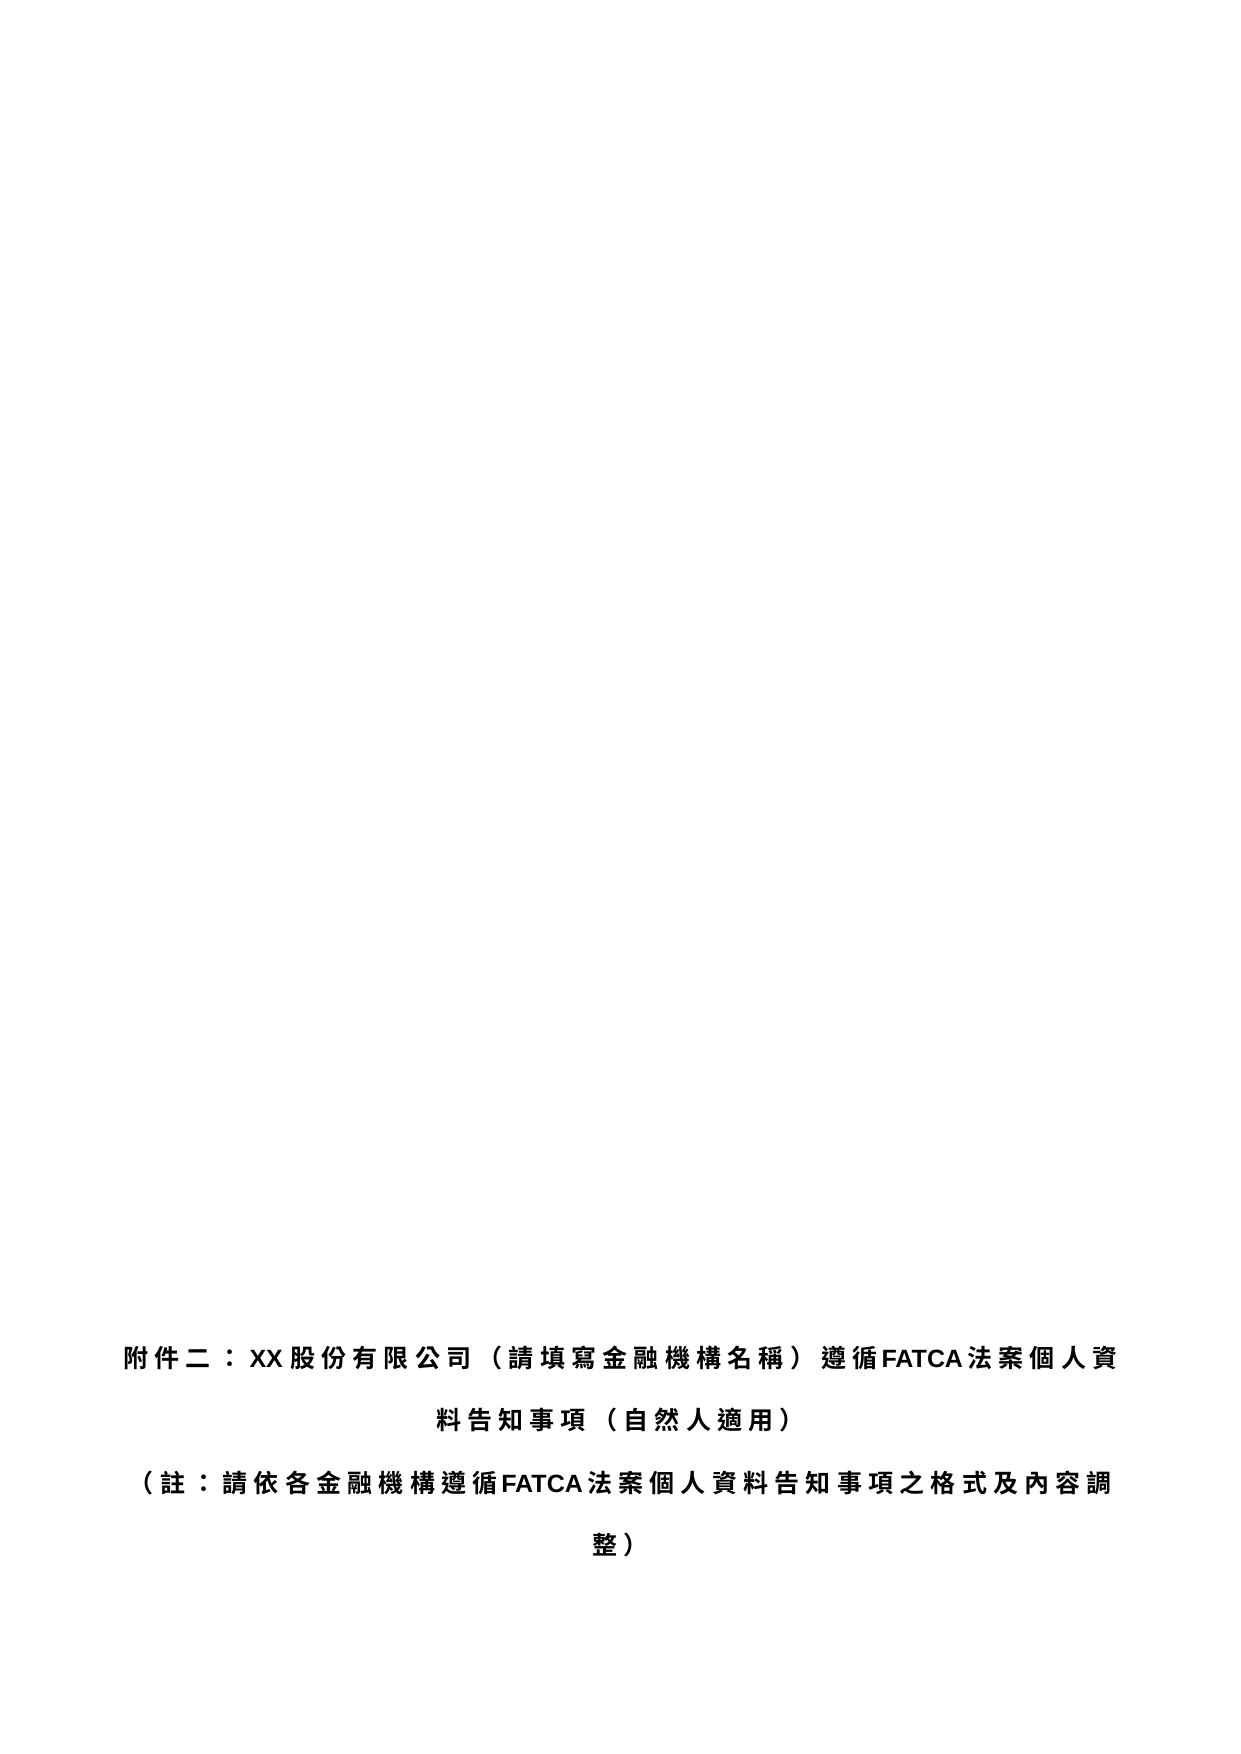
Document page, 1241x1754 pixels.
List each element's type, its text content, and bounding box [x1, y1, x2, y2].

text （註：請依各金融機構遵循FATCA法案個人資料告知事項之格式及內容調整） [120, 1439, 1120, 1564]
text 附件二：XX股份有限公司（請填寫金融機構名稱）遵循FATCA法案個人資料告知事項（自然人適用） [120, 1314, 1120, 1439]
